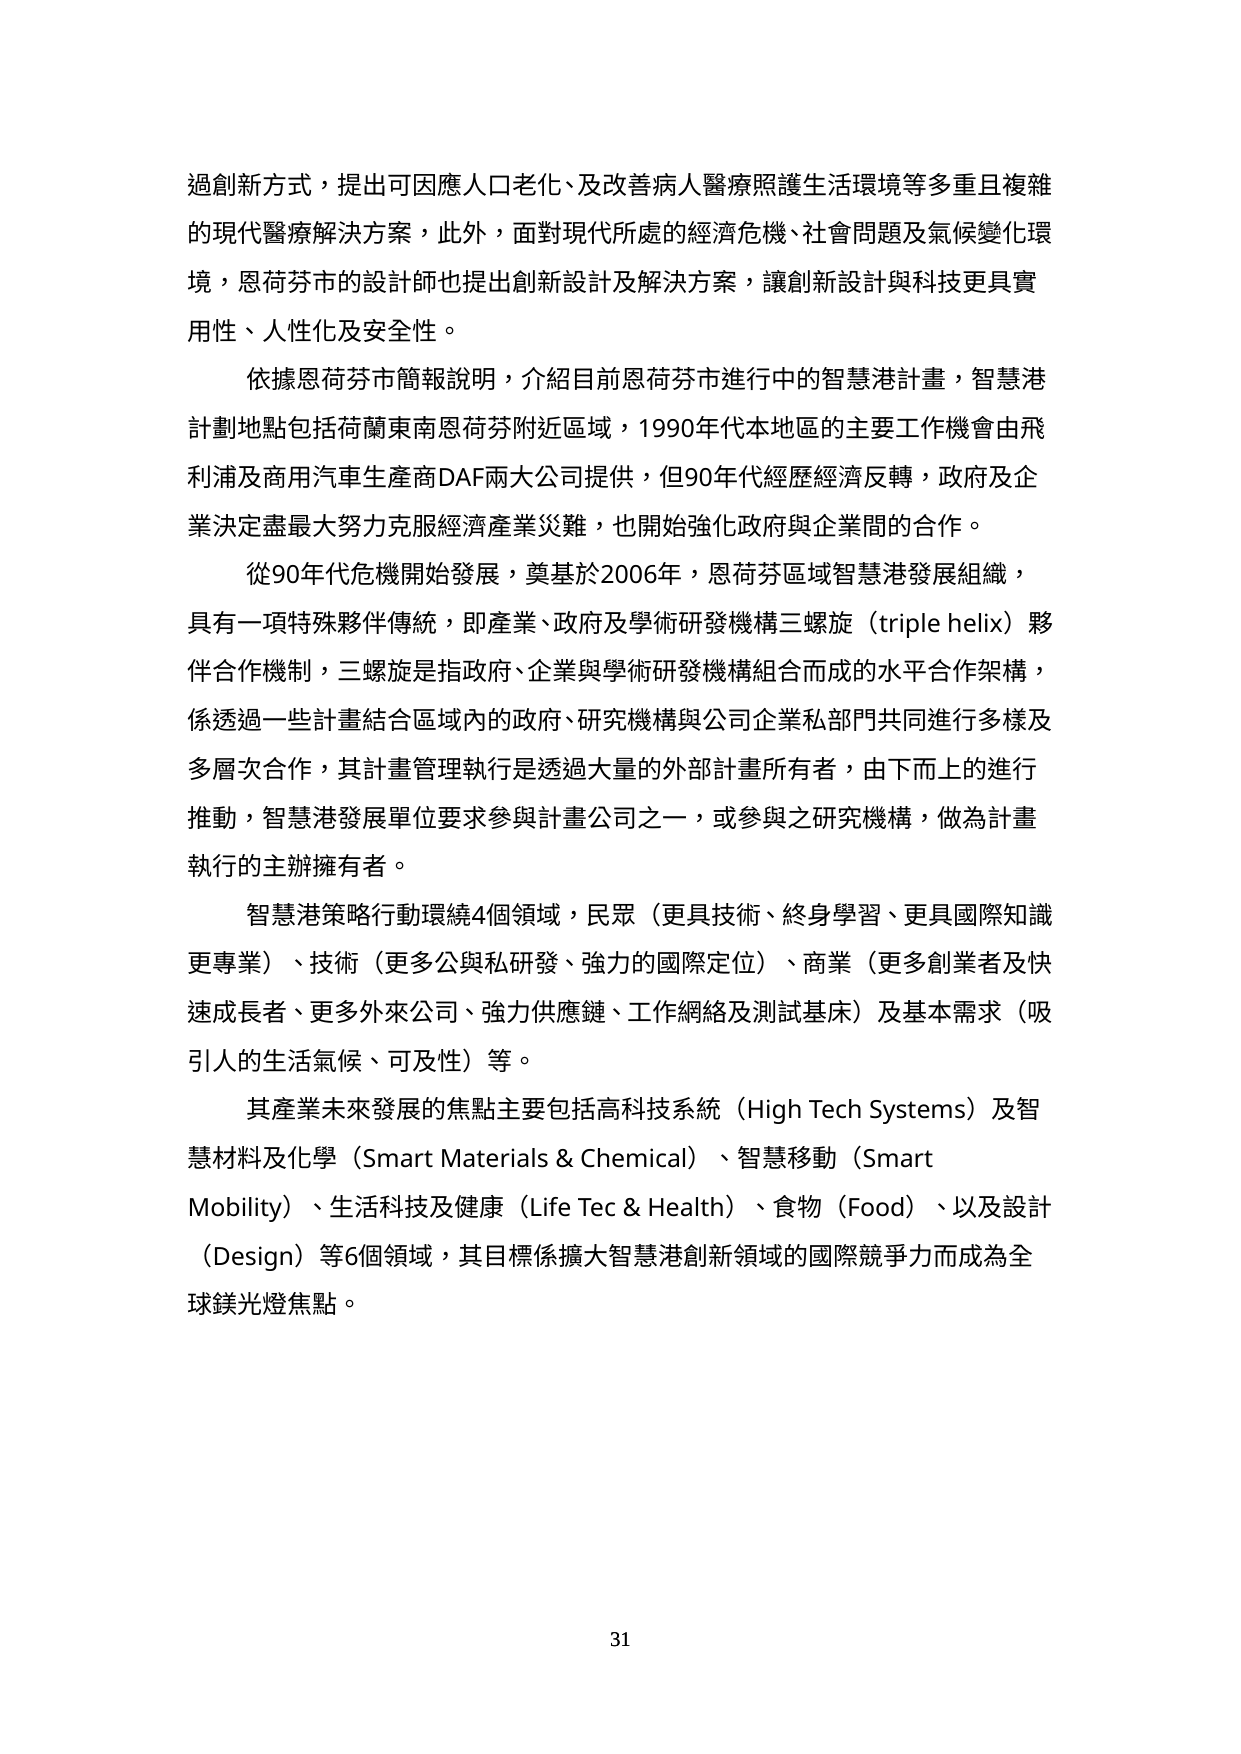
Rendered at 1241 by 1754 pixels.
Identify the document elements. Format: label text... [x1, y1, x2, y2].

text 依據恩荷芬市簡報說明，介紹目前恩荷芬市進行中的智慧港計畫，智慧港計劃地點包括荷蘭東南恩荷芬附近區域，1990年代本地區的主要工作機會由飛利浦及商用汽車生產商DAF兩大公司提供，但90年代經歷經濟反轉，政府及企業決定盡最大努力克服經濟產業災難，也開始強化政府與企業間的合作。 [187, 359, 1053, 543]
text 從90年代危機開始發展，奠基於2006年，恩荷芬區域智慧港發展組織，具有一項特殊夥伴傳統，即產業、政府及學術研發機構三螺旋（triple helix）夥伴合作機制，三螺旋是指政府、企業與學術研發機構組合而成的水平合作架構，係透過一些計畫結合區域內的政府、研究機構與公司企業私部門共同進行多樣及多層次合作，其計畫管理執行是透過大量的外部計畫所有者，由下而上的進行推動，智慧港發展單位要求參與計畫公司之一，或參與之研究機構，做為計畫執行的主辦擁有者。 [187, 554, 1053, 884]
text 其產業未來發展的焦點主要包括高科技系統（High Tech Systems）及智慧材料及化學（Smart Materials & Chemical）、智慧移動（Smart Mobility）、生活科技及健康（Life Tec & Health）、食物（Food）、以及設計（Design）等6個領域，其目標係擴大智慧港創新領域的國際競爭力而成為全球鎂光燈焦點。 [187, 1089, 1053, 1322]
text 過創新方式，提出可因應人口老化、及改善病人醫療照護生活環境等多重且複雜的現代醫療解決方案，此外，面對現代所處的經濟危機、社會問題及氣候變化環境，恩荷芬市的設計師也提出創新設計及解決方案，讓創新設計與科技更具實用性、人性化及安全性。 [187, 164, 1053, 348]
text 智慧港策略行動環繞4個領域，民眾（更具技術、終身學習、更具國際知識、更專業）、技術（更多公與私研發、強力的國際定位）、商業（更多創業者及快速成長者、更多外來公司、強力供應鏈、工作網絡及測試基床）及基本需求（吸引人的生活氣候、可及性）等。 [187, 894, 1053, 1078]
